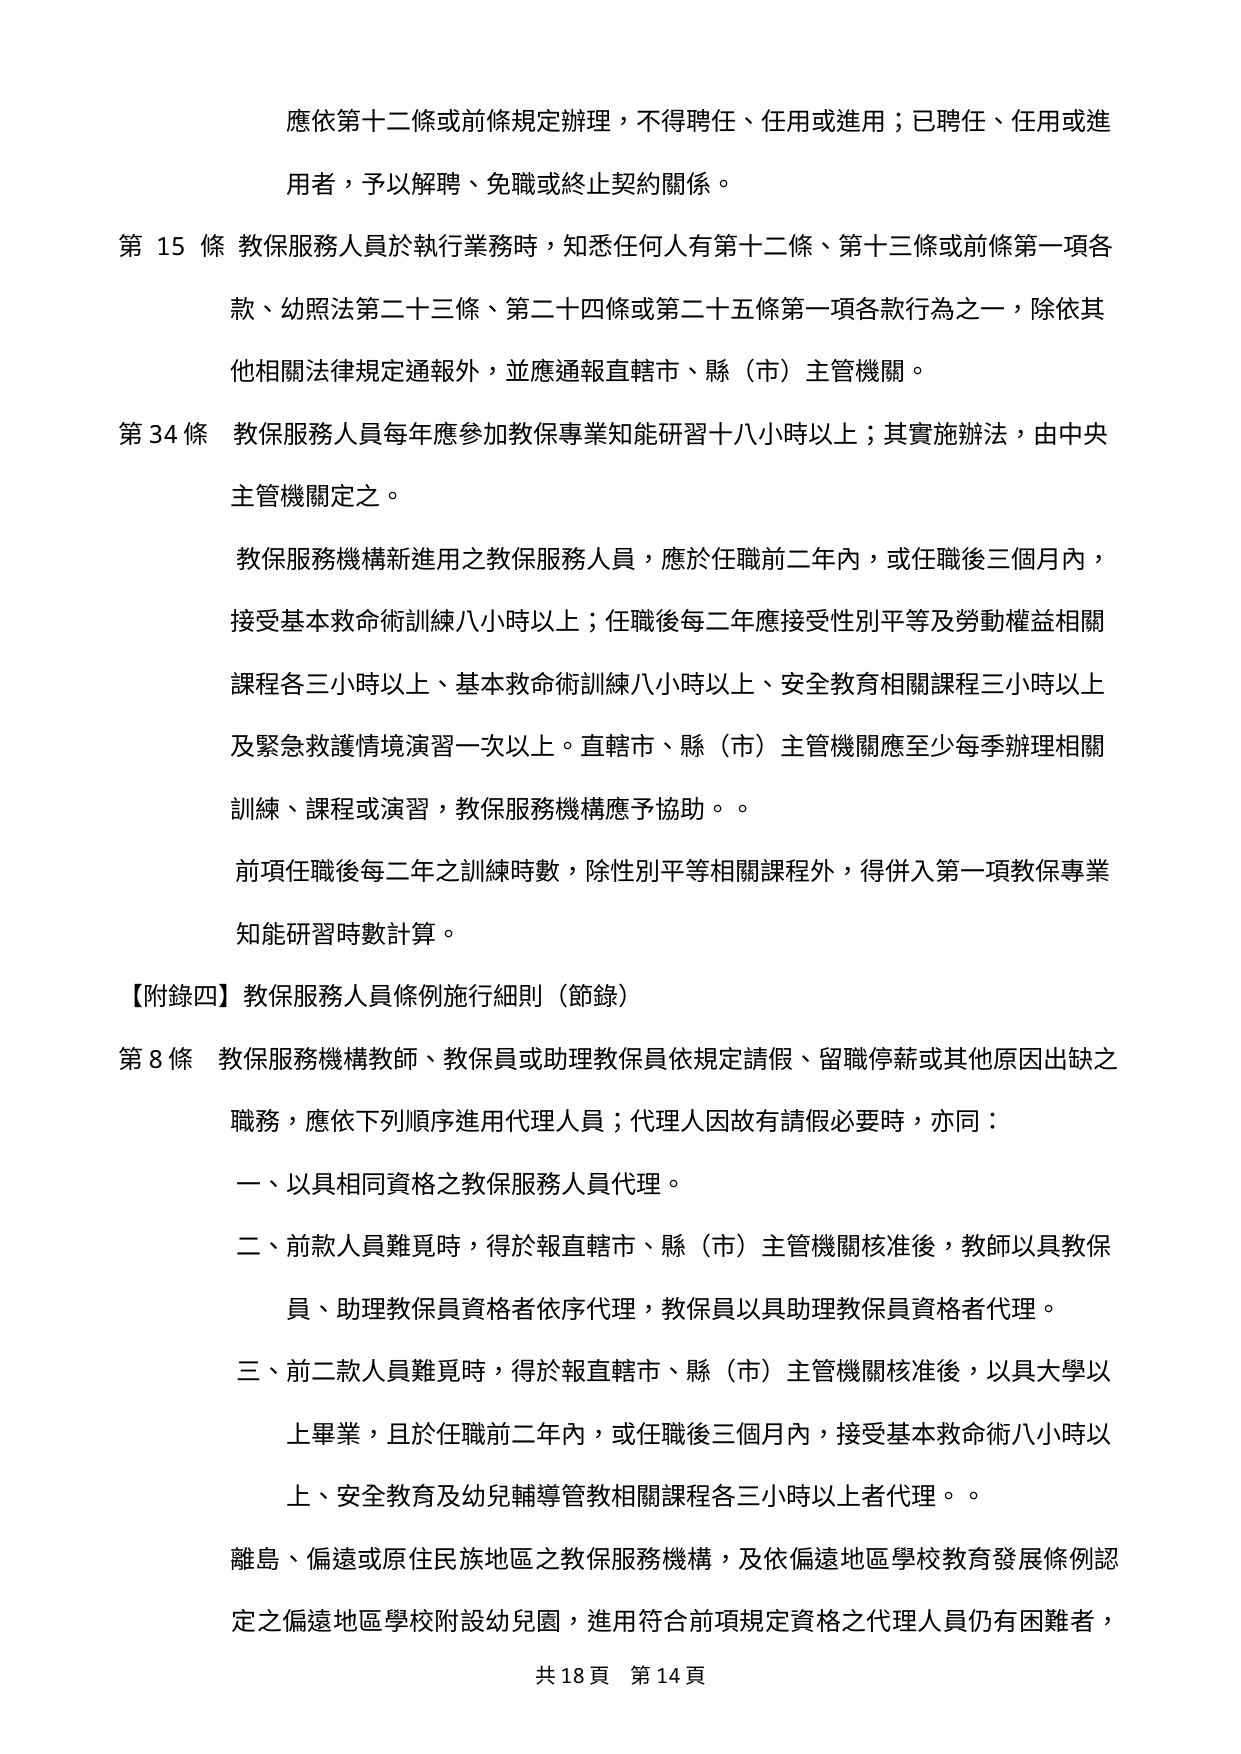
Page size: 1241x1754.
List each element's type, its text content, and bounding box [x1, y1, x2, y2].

text 第 15 條 教保服務人員於執行業務時，知悉任何人有第十二條、第十三條或前條第一項各款、幼照法第二十三條、第二十四條或第二十五條第一項各款行為之一，除依其他相關法律規定通報外，並應通報直轄市、縣（市）主管機關。 [118, 203, 1122, 391]
text 前項任職後每二年之訓練時數，除性別平等相關課程外，得併入第一項教保專業知能研習時數計算。 [236, 828, 1122, 953]
text 一、以具相同資格之教保服務人員代理。 [231, 1141, 1122, 1203]
text 離島、偏遠或原住民族地區之教保服務機構，及依偏遠地區學校教育發展條例認定之偏遠地區學校附設幼兒園，進用符合前項規定資格之代理人員仍有困難者， [230, 1516, 1122, 1641]
text 二、前款人員難覓時，得於報直轄市、縣（市）主管機關核准後，教師以具教保員、助理教保員資格者依序代理，教保員以具助理教保員資格者代理。 [236, 1203, 1122, 1328]
text 教保服務機構新進用之教保服務人員，應於任職前二年內，或任職後三個月內，接受基本救命術訓練八小時以上；任職後每二年應接受性別平等及勞動權益相關課程各三小時以上、基本救命術訓練八小時以上、安全教育相關課程三小時以上及緊急救護情境演習一次以上。直轄市、縣（市）主管機關應至少每季辦理相關訓練、課程或演習，教保服務機構應予協助。。 [221, 516, 1122, 828]
text 第8條 教保服務機構教師、教保員或助理教保員依規定請假、留職停薪或其他原因出缺之職務，應依下列順序進用代理人員；代理人因故有請假必要時，亦同： [118, 1016, 1122, 1141]
text 【附錄四】教保服務人員條例施行細則（節錄） [118, 953, 1122, 1016]
text 三、前二款人員難覓時，得於報直轄市、縣（市）主管機關核准後，以具大學以上畢業，且於任職前二年內，或任職後三個月內，接受基本救命術八小時以上、安全教育及幼兒輔導管教相關課程各三小時以上者代理。。 [236, 1328, 1122, 1516]
text 第34條 教保服務人員每年應參加教保專業知能研習十八小時以上；其實施辦法，由中央主管機關定之。 [118, 391, 1122, 516]
text 有前項各款情形之一，且屬依第十六條第四項、幼照法第二十七條第四項、教師法第二十條第四項、性別平等教育法第二十七條之一第七項或補習及進修教育法第九條第十二項所定辦法（以下簡稱各通報辦法）規定之通報有案者，不得聘任、任用或進用；已聘任、任用或進用者，由教保服務機構逕予解聘、免職或終止契約關係；非屬依各通報辦法規定之通報有案者，教保服務機構應依第十二條或前條規定辦理，不得聘任、任用或進用；已聘任、任用或進用者，予以解聘、免職或終止契約關係。 [236, 78, 1122, 203]
